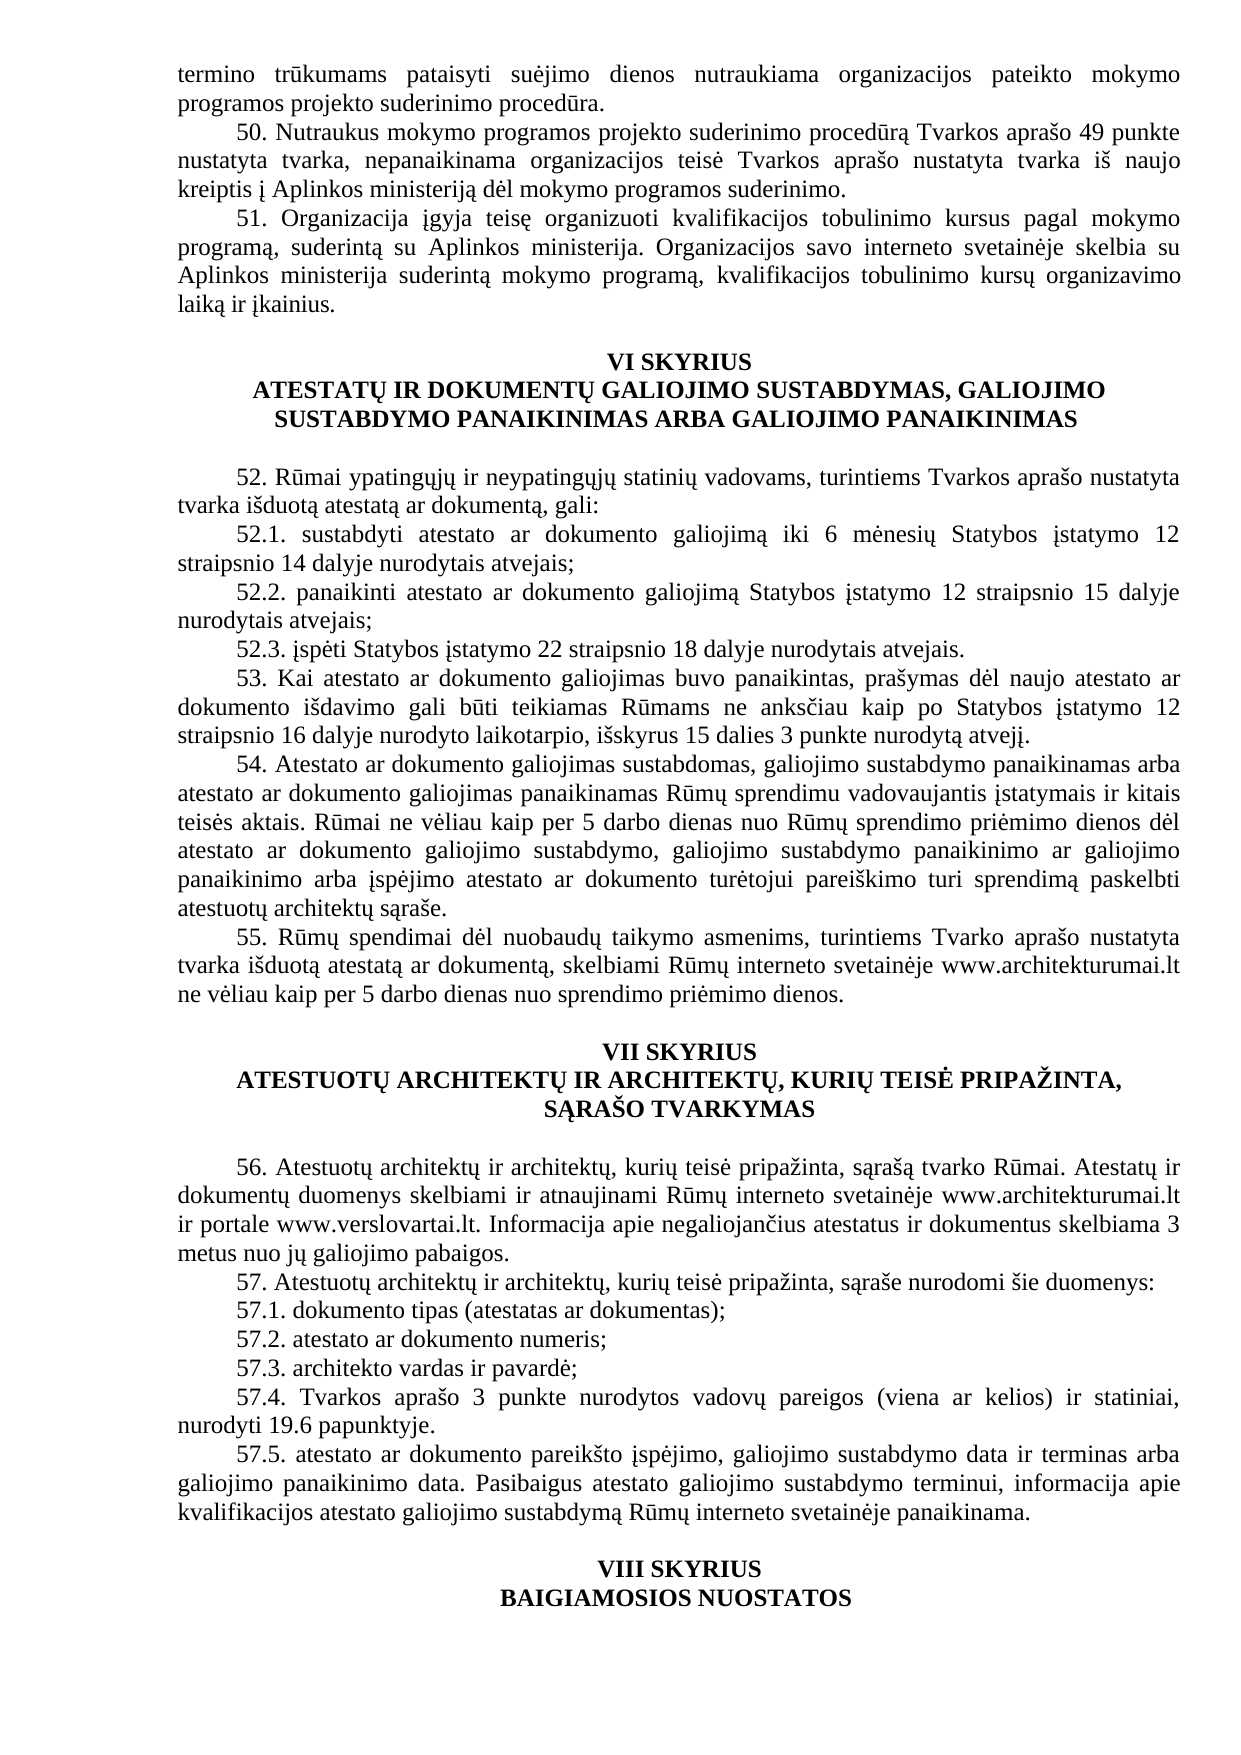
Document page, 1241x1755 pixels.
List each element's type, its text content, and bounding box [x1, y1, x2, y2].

text 57. Atestuotų architektų ir architektų, kurių teisė pripažinta, sąraše nurodomi šie duomenys: [177, 1267, 1181, 1295]
text 52.3. įspėti Statybos įstatymo 22 straipsnio 18 dalyje nurodytais atvejais. [177, 634, 1181, 663]
text 50. Nutraukus mokymo programos projekto suderinimo procedūrą Tvarkos aprašo 49 punkte nustatyta tvarka, nepanaikinama organizacijos teisė Tvarkos aprašo nustatyta tvarka iš naujo kreiptis į Aplinkos ministeriją dėl mokymo programos suderinimo. [177, 117, 1181, 203]
text 56. Atestuotų architektų ir architektų, kurių teisė pripažinta, sąrašą tvarko Rūmai. Atestatų ir dokumentų duomenys skelbiami ir atnaujinami Rūmų interneto svetainėje www.architekturumai.lt ir portale www.verslovartai.lt. Informacija apie negaliojančius atestatus ir dokumentus skelbiama 3 metus nuo jų galiojimo pabaigos. [177, 1152, 1181, 1267]
text VII SKYRIUS [177, 1037, 1181, 1065]
text 57.1. dokumento tipas (atestatas ar dokumentas); [177, 1295, 1181, 1324]
text ATESTATŲ IR DOKUMENTŲ GALIOJIMO SUSTABDYMAS, GALIOJIMO SUSTABDYMO PANAIKINIMAS ARBA GALIOJIMO PANAIKINIMAS [177, 375, 1181, 433]
text VI SKYRIUS [177, 347, 1181, 375]
text 57.4. Tvarkos aprašo 3 punkte nurodytos vadovų pareigos (viena ar kelios) ir statiniai, nurodyti 19.6 papunktyje. [177, 1382, 1181, 1439]
text 54. Atestato ar dokumento galiojimas sustabdomas, galiojimo sustabdymo panaikinamas arba atestato ar dokumento galiojimas panaikinamas Rūmų sprendimu vadovaujantis įstatymais ir kitais teisės aktais. Rūmai ne vėliau kaip per 5 darbo dienas nuo Rūmų sprendimo priėmimo dienos dėl atestato ar dokumento galiojimo sustabdymo, galiojimo sustabdymo panaikinimo ar galiojimo panaikinimo arba įspėjimo atestato ar dokumento turėtojui pareiškimo turi sprendimą paskelbti atestuotų architektų sąraše. [177, 749, 1181, 922]
text 53. Kai atestato ar dokumento galiojimas buvo panaikintas, prašymas dėl naujo atestato ar dokumento išdavimo gali būti teikiamas Rūmams ne anksčiau kaip po Statybos įstatymo 12 straipsnio 16 dalyje nurodyto laikotarpio, išskyrus 15 dalies 3 punkte nurodytą atvejį. [177, 663, 1181, 749]
text 55. Rūmų spendimai dėl nuobaudų taikymo asmenims, turintiems Tvarko aprašo nustatyta tvarka išduotą atestatą ar dokumentą, skelbiami Rūmų interneto svetainėje www.architekturumai.lt ne vėliau kaip per 5 darbo dienas nuo sprendimo priėmimo dienos. [177, 922, 1181, 1008]
text ATESTUOTŲ ARCHITEKTŲ IR ARCHITEKTŲ, KURIŲ TEISĖ PRIPAŽINTA, [177, 1065, 1181, 1094]
text 57.5. atestato ar dokumento pareikšto įspėjimo, galiojimo sustabdymo data ir terminas arba galiojimo panaikinimo data. Pasibaigus atestato galiojimo sustabdymo terminui, informacija apie kvalifikacijos atestato galiojimo sustabdymą Rūmų interneto svetainėje panaikinama. [177, 1439, 1181, 1525]
text BAIGIAMOSIOS NUOSTATOS [177, 1583, 1181, 1612]
text SĄRAŠO TVARKYMAS [177, 1094, 1181, 1123]
text 57.2. atestato ar dokumento numeris; [177, 1324, 1181, 1353]
text 51. Organizacija įgyja teisę organizuoti kvalifikacijos tobulinimo kursus pagal mokymo programą, suderintą su Aplinkos ministerija. Organizacijos savo interneto svetainėje skelbia su Aplinkos ministerija suderintą mokymo programą, kvalifikacijos tobulinimo kursų organizavimo laiką ir įkainius. [177, 203, 1181, 318]
text 57.3. architekto vardas ir pavardė; [177, 1353, 1181, 1382]
text 52.1. sustabdyti atestato ar dokumento galiojimą iki 6 mėnesių Statybos įstatymo 12 straipsnio 14 dalyje nurodytais atvejais; [177, 519, 1181, 577]
text 52. Rūmai ypatingųjų ir neypatingųjų statinių vadovams, turintiems Tvarkos aprašo nustatyta tvarka išduotą atestatą ar dokumentą, gali: [177, 462, 1181, 519]
text VIII SKYRIUS [177, 1554, 1181, 1583]
text 52.2. panaikinti atestato ar dokumento galiojimą Statybos įstatymo 12 straipsnio 15 dalyje nurodytais atvejais; [177, 577, 1181, 634]
text termino trūkumams pataisyti suėjimo dienos nutraukiama organizacijos pateikto mokymo programos projekto suderinimo procedūra. [177, 59, 1181, 117]
